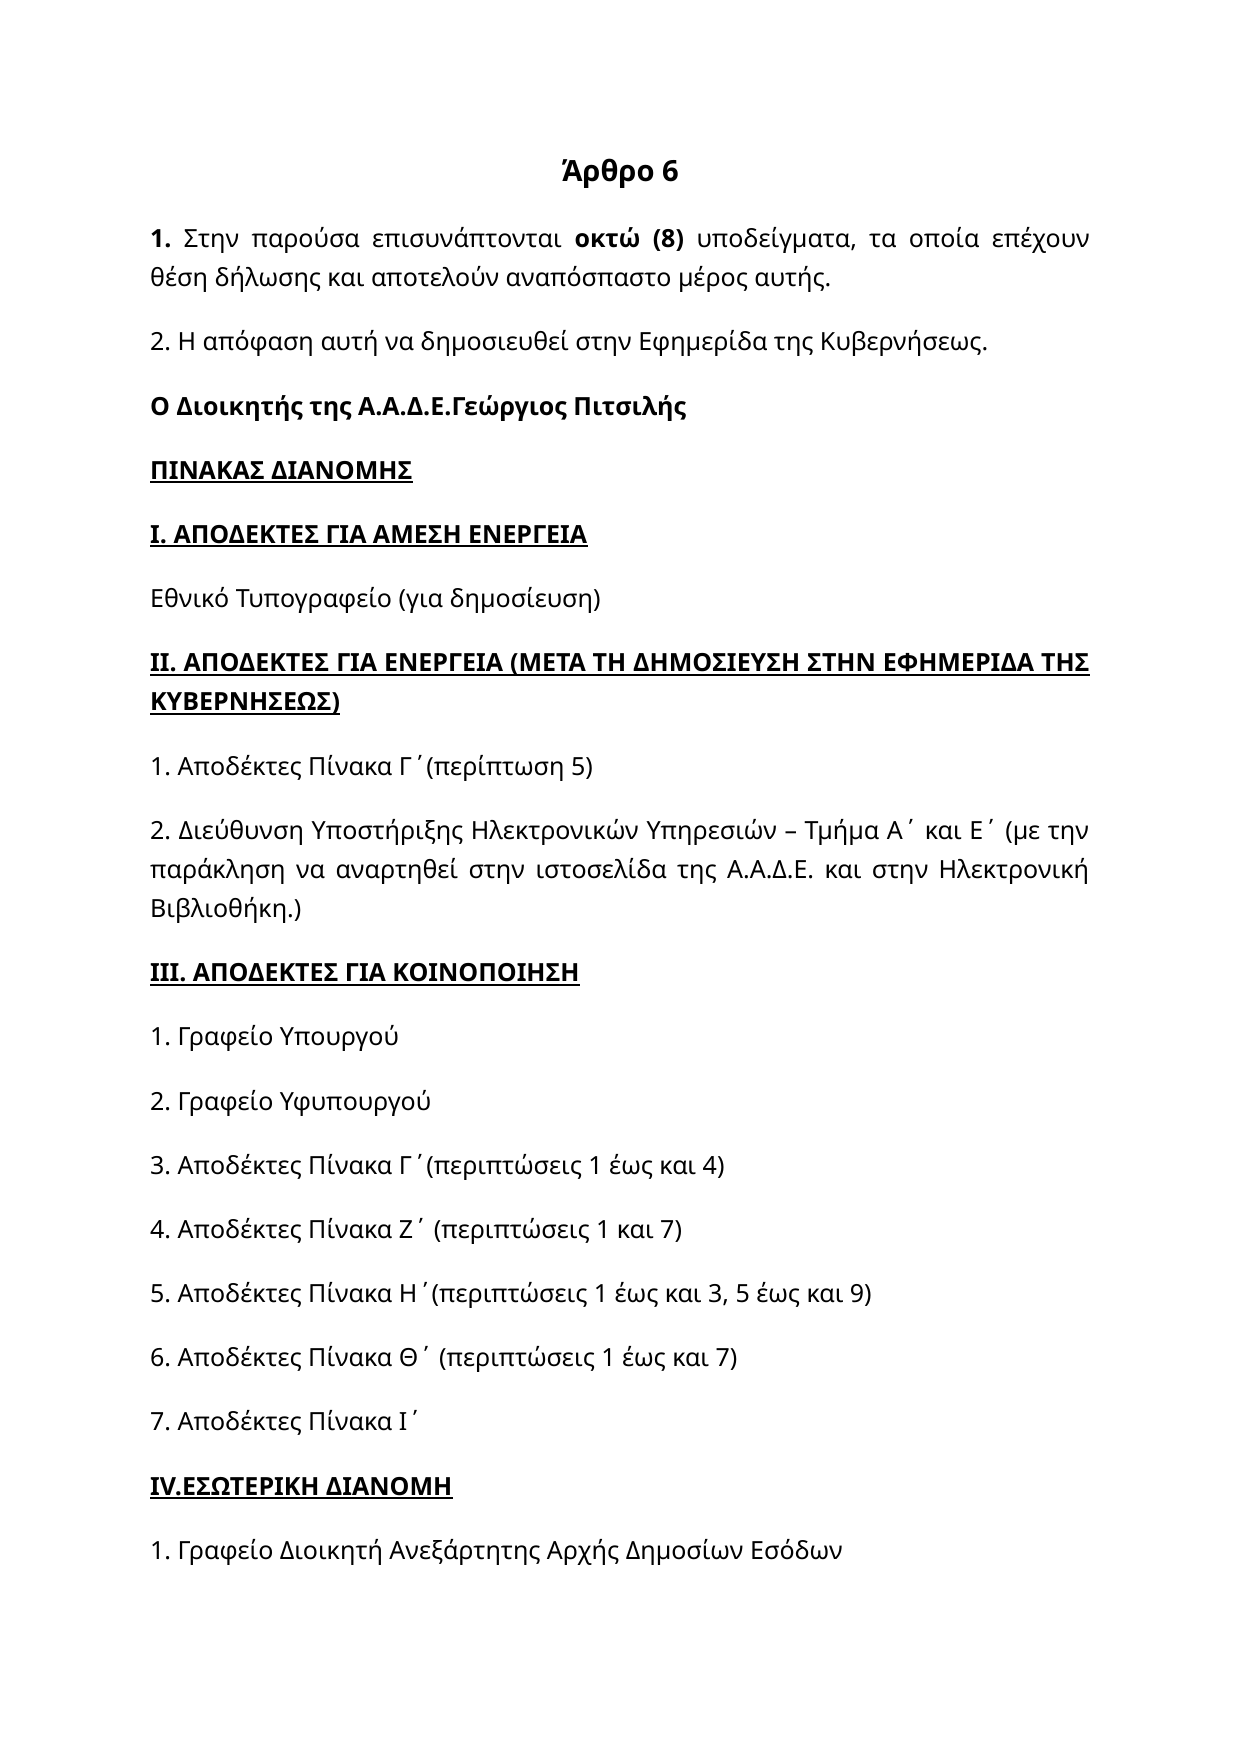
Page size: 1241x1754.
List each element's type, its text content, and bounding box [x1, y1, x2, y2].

text ΠΙΝΑΚΑΣ ΔΙΑΝΟΜΗΣ [150, 452, 1090, 486]
text Εθνικό Τυπογραφείο (για δημοσίευση) [150, 581, 1090, 615]
text 1. Στην παρούσα επισυνάπτονται οκτώ (8) υποδείγματα, τα οποία επέχουν θέση δήλωσης και αποτελούν αναπόσπαστο μέρος αυτής. [150, 221, 1090, 294]
text 1. Αποδέκτες Πίνακα Γ΄(περίπτωση 5) [150, 748, 1090, 782]
text Ι. ΑΠΟΔΕΚΤΕΣ ΓΙΑ ΑΜΕΣΗ ΕΝΕΡΓΕΙΑ [150, 516, 1090, 551]
text 2. Διεύθυνση Υποστήριξης Ηλεκτρονικών Υπηρεσιών – Τμήμα Α΄ και Ε΄ (με την παράκληση να αναρτηθεί στην ιστοσελίδα της Α.Α.Δ.Ε. και στην Ηλεκτρονική Βιβλιοθήκη.) [150, 812, 1090, 925]
text 6. Αποδέκτες Πίνακα Θ΄ (περιπτώσεις 1 έως και 7) [150, 1340, 1090, 1374]
text IV.ΕΣΩΤΕΡΙΚΗ ΔΙΑΝΟΜΗ [150, 1468, 1090, 1502]
text ΚΥΒΕΡΝΗΣΕΩΣ) [150, 676, 1090, 718]
text 1. Γραφείο Υπουργού [150, 1019, 1090, 1053]
text 3. Αποδέκτες Πίνακα Γ΄(περιπτώσεις 1 έως και 4) [150, 1147, 1090, 1181]
text 2. Η απόφαση αυτή να δημοσιευθεί στην Εφημερίδα της Κυβερνήσεως. [150, 324, 1090, 358]
subtitle Άρθρο 6 [150, 150, 1090, 190]
text 2. Γραφείο Υφυπουργού [150, 1083, 1090, 1117]
text Ο Διοικητής της Α.Α.Δ.Ε.Γεώργιος Πιτσιλής [150, 388, 1090, 422]
text 1. Γραφείο Διοικητή Ανεξάρτητης Αρχής Δημοσίων Εσόδων [150, 1532, 1090, 1566]
text 4. Αποδέκτες Πίνακα Ζ΄ (περιπτώσεις 1 και 7) [150, 1211, 1090, 1246]
text 7. Αποδέκτες Πίνακα Ι΄ [150, 1404, 1090, 1438]
text ΙΙΙ. ΑΠΟΔΕΚΤΕΣ ΓΙΑ ΚΟΙΝΟΠΟΙΗΣΗ [150, 955, 1090, 989]
text 5. Αποδέκτες Πίνακα Η΄(περιπτώσεις 1 έως και 3, 5 έως και 9) [150, 1276, 1090, 1310]
text ΙΙ. ΑΠΟΔΕΚΤΕΣ ΓΙΑ ΕΝΕΡΓΕΙΑ (ΜΕΤΑ ΤΗ ΔΗΜΟΣΙΕΥΣΗ ΣΤΗΝ ΕΦΗΜΕΡΙΔΑ ΤΗΣ [150, 645, 1090, 674]
